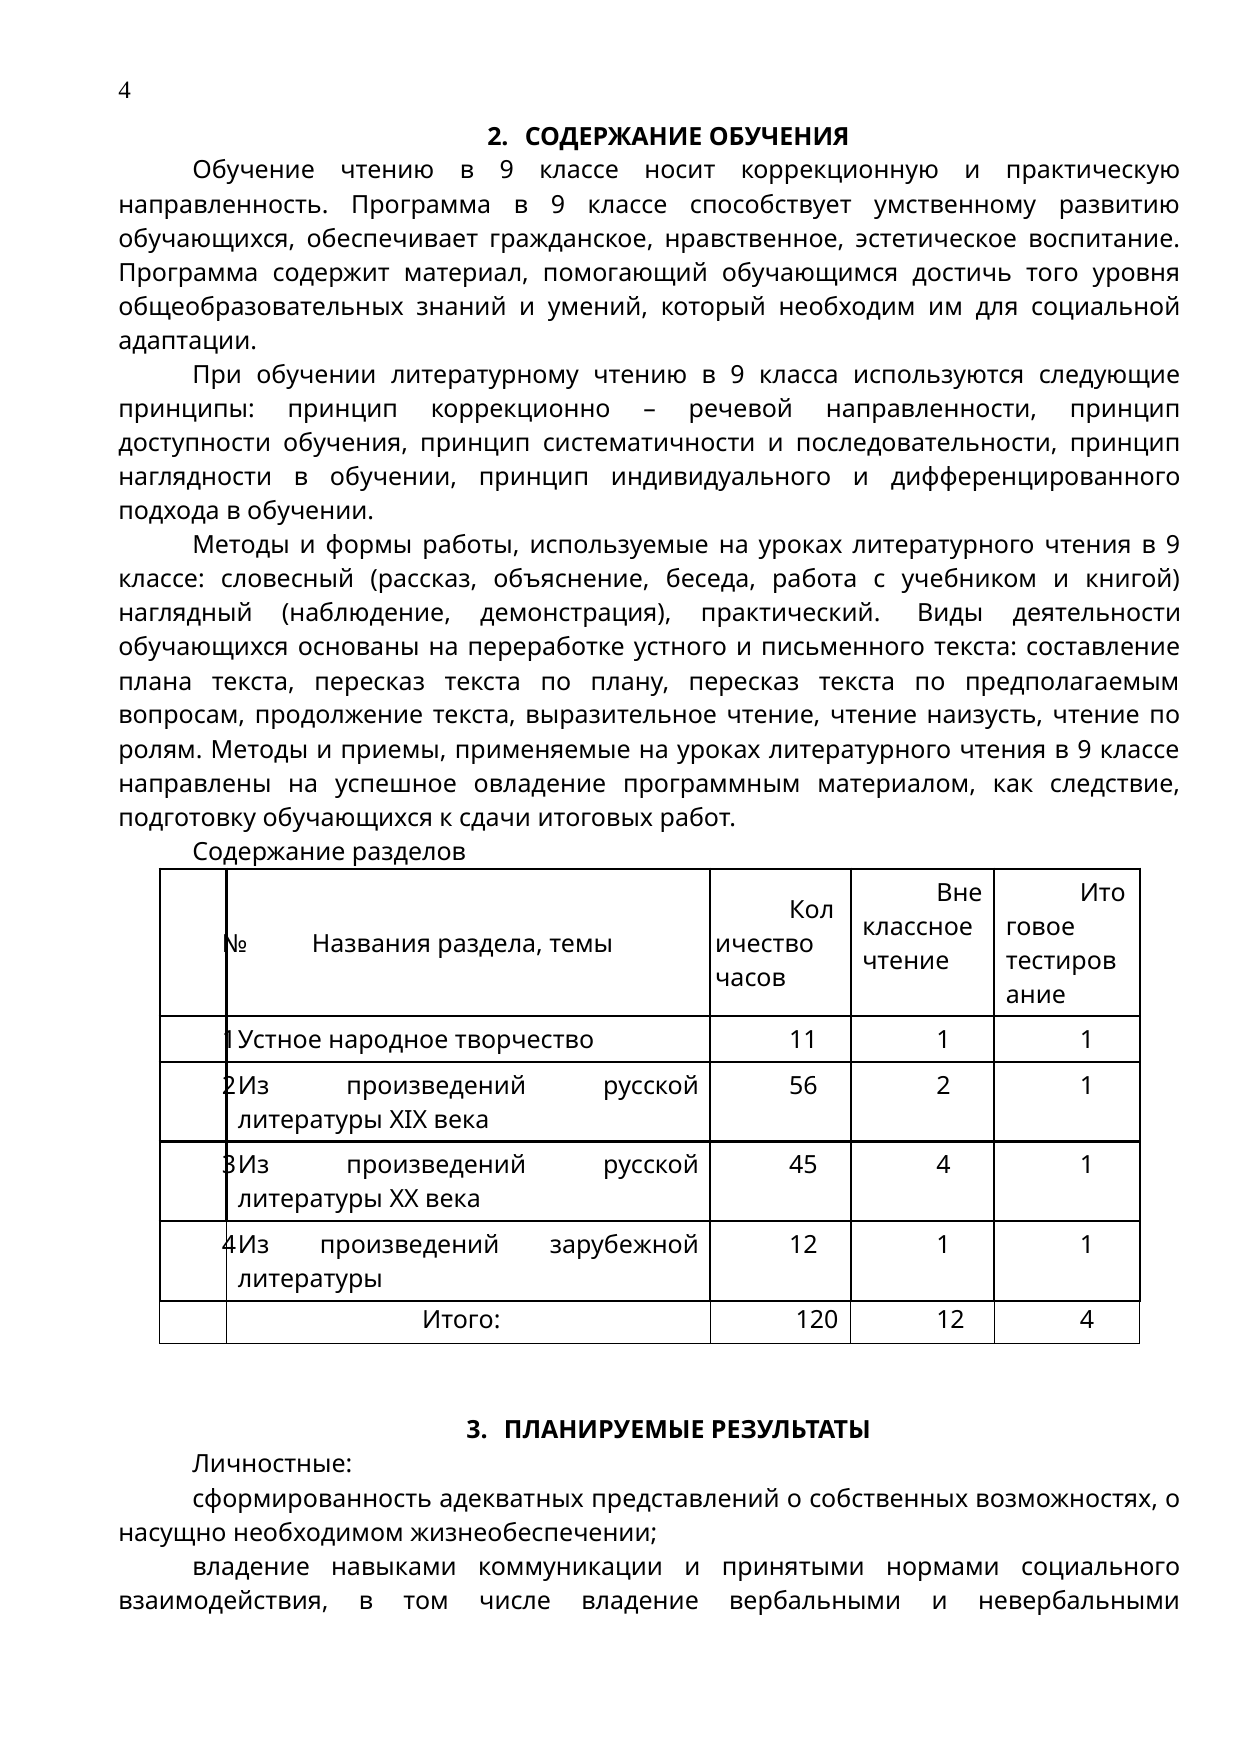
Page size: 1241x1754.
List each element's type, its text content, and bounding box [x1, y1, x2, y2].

text сформированность адекватных представлений о собственных возможностях, о насущно необходимом жизнеобеспечении; [118, 1480, 1181, 1548]
table_cell 45 [711, 1143, 850, 1220]
table_cell Итого: [227, 1302, 710, 1343]
table_cell 1 [995, 1063, 1139, 1140]
table_cell Из произведений русской литературы XX века [228, 1143, 709, 1220]
table_cell 2 [852, 1063, 993, 1140]
table_cell [160, 1302, 226, 1343]
list СОДЕРЖАНИЕ ОБУЧЕНИЯ [156, 118, 1181, 152]
table_cell Из произведений зарубежной литературы [227, 1222, 709, 1299]
text Обучение чтению в 9 классе носит коррекционную и практическую направленность. Программа в 9 классе способствует умственному развитию обучающихся, обеспечивает гражданское, нравственное, эстетическое воспитание. Программа содержит материал, помогающий обучающимся достичь того уровня общеобразовательных знаний и умений, который необходим им для социальной адаптации. [118, 152, 1181, 357]
table_cell 4 [161, 1222, 226, 1299]
text Личностные: [118, 1446, 1181, 1480]
table_cell Устное народное творчество [228, 1017, 709, 1061]
table_header Внеклассное чтение [852, 870, 993, 1015]
list ПЛАНИРУЕМЫЕ РЕЗУЛЬТАТЫ [156, 1412, 1181, 1446]
text владение навыками коммуникации и принятыми нормами социального взаимодействия, в том числе владение вербальными и невербальными [118, 1548, 1181, 1616]
table_cell 4 [852, 1143, 993, 1220]
table_cell 1 [995, 1222, 1139, 1299]
table_cell 2 [161, 1063, 225, 1140]
table_cell 12 [851, 1302, 994, 1343]
text При обучении литературному чтению в 9 класса используются следующие принципы: принцип коррекционно – речевой направленности, принцип доступности обучения, принцип систематичности и последовательности, принцип наглядности в обучении, принцип индивидуального и дифференцированного подхода в обучении. [118, 357, 1181, 527]
text Методы и формы работы, используемые на уроках литературного чтения в 9 классе: словесный (рассказ, объяснение, беседа, работа с учебником и книгой) наглядный (наблюдение, демонстрация), практический. Виды деятельности обучающихся основаны на переработке устного и письменного текста: составление плана текста, пересказ текста по плану, пересказ текста по предполагаемым вопросам, продолжение текста, выразительное чтение, чтение наизусть, чтение по ролям. Методы и приемы, применяемые на уроках литературного чтения в 9 классе направлены на успешное овладение программным материалом, как следствие, подготовку обучающихся к сдачи итоговых работ. [118, 527, 1181, 833]
table_cell 56 [711, 1063, 850, 1140]
table_header Итоговое тестирование [995, 870, 1139, 1015]
table_header Количество часов [711, 870, 850, 1015]
table_cell Из произведений русской литературы XIX века [228, 1063, 709, 1140]
table_cell 1 [161, 1017, 225, 1061]
table_cell 120 [711, 1302, 850, 1343]
table_header Названия раздела, темы [228, 870, 709, 1015]
table_cell 12 [711, 1222, 850, 1299]
text Содержание разделов [118, 833, 1181, 867]
table_cell 4 [995, 1302, 1139, 1343]
table_header № [161, 870, 225, 1015]
table_cell 1 [995, 1017, 1139, 1061]
table_cell 11 [711, 1017, 850, 1061]
table_cell 1 [995, 1143, 1139, 1220]
table_cell 1 [852, 1222, 993, 1299]
table_cell 3 [161, 1143, 225, 1220]
table_cell 1 [852, 1017, 993, 1061]
